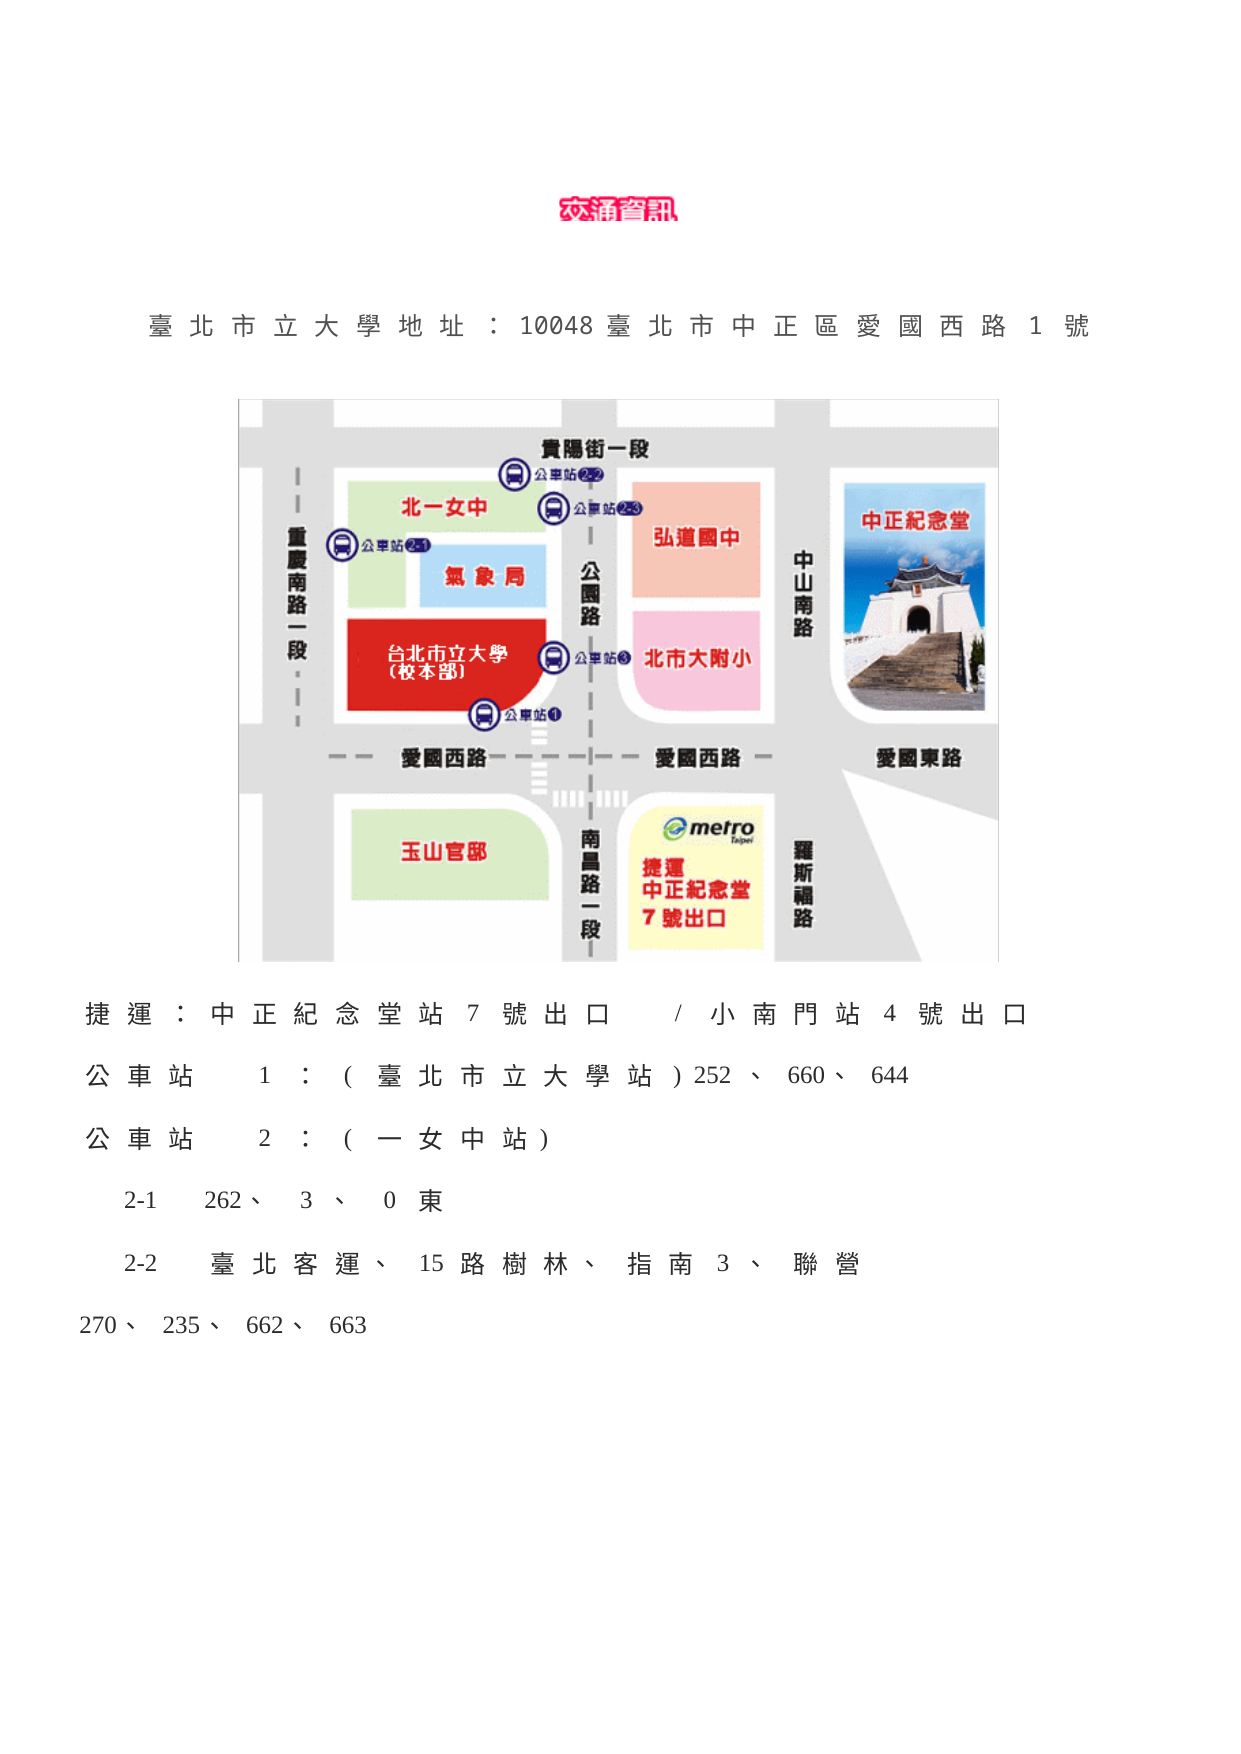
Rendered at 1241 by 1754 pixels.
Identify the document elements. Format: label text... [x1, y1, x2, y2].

text 臺北市立大學地址：10048臺北市中正區愛國西路1號 [77, 283, 1160, 346]
text 捷運：中正紀念堂站7號出口 / 小南門站4號出口 公車站 1：(臺北市立大學站) 252、660、644 公車站 2：(一女中站) [77, 971, 1116, 1158]
text 2-1 262、3、0東 [77, 1158, 1116, 1221]
text 2-2 臺北客運、15路樹林、指南3、聯營270、235、662、663 [77, 1221, 1116, 1346]
